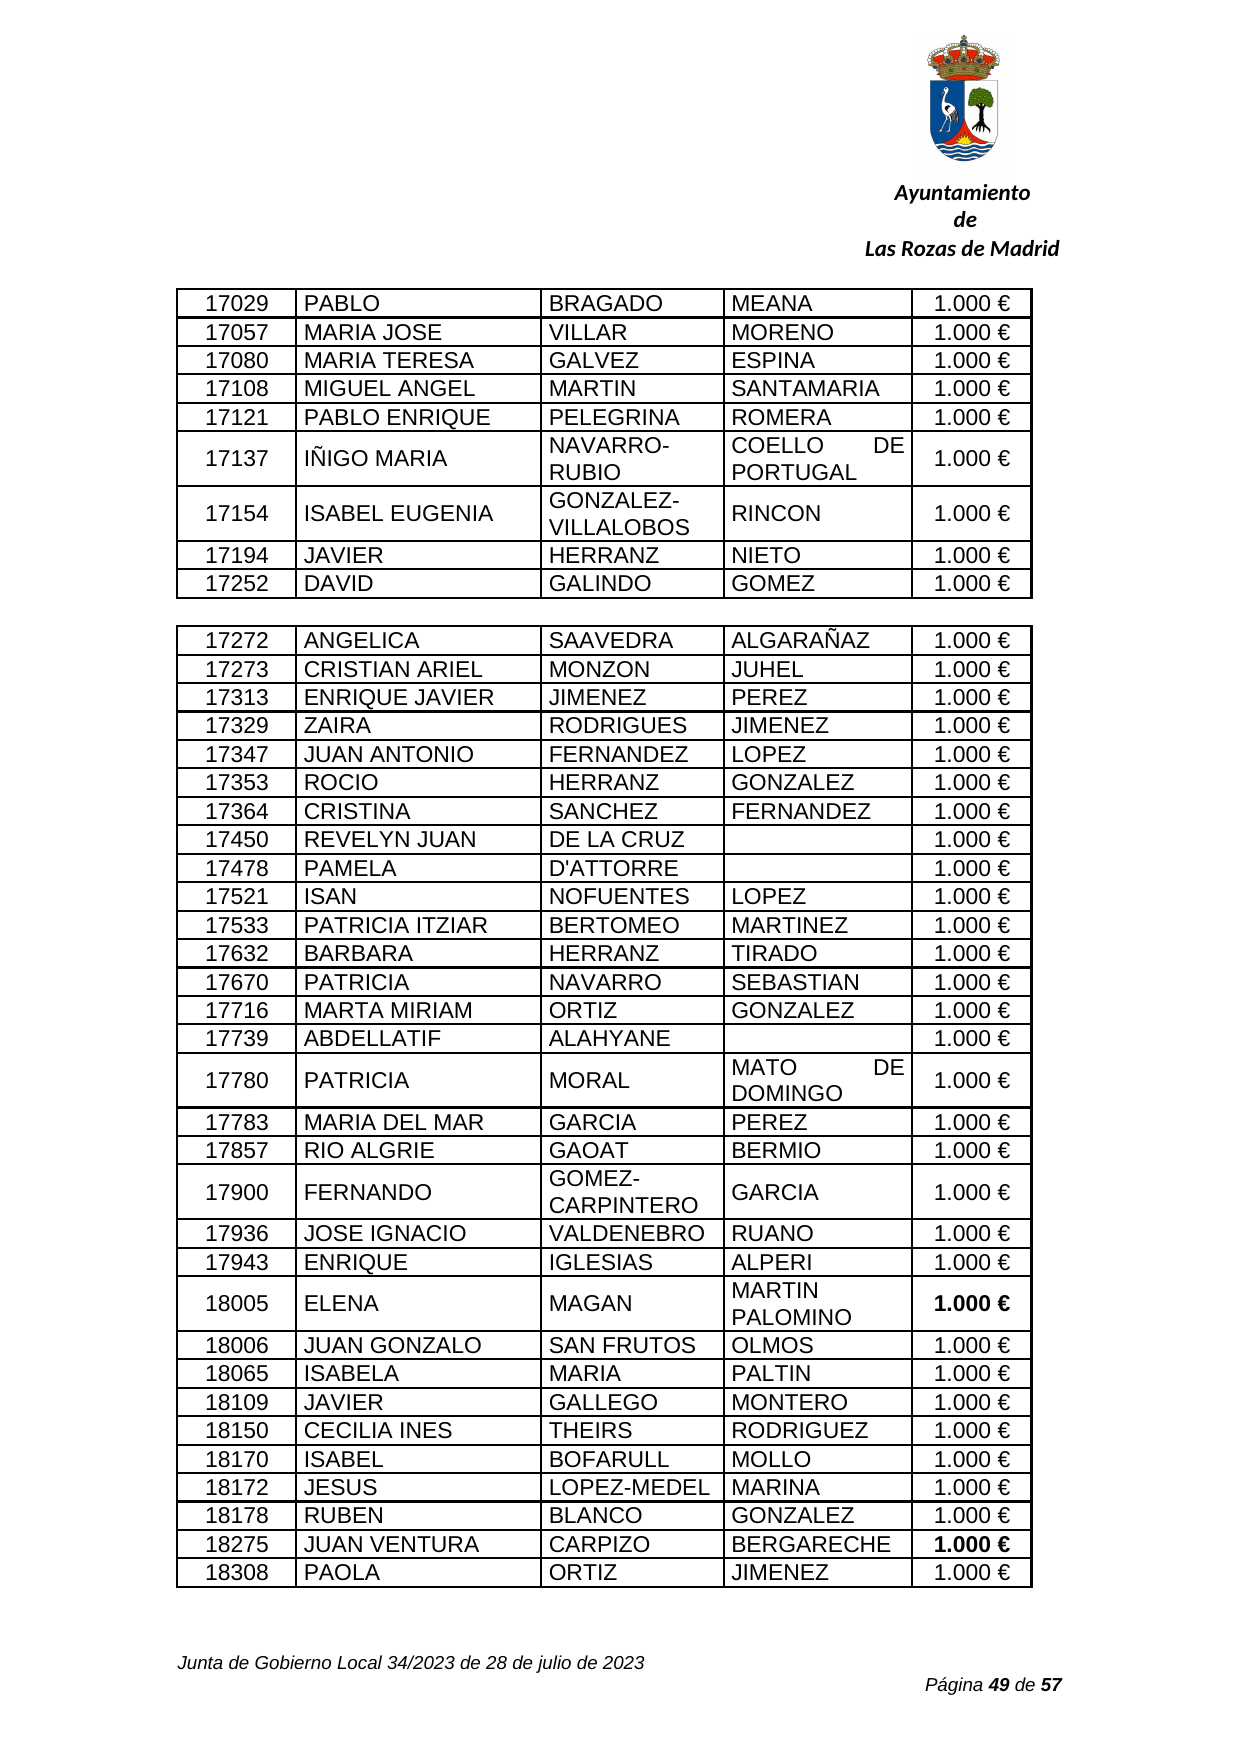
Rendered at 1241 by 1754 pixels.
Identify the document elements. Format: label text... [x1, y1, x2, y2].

table_cell ABDELLATIF [297, 1025, 540, 1052]
table_cell GARCIA [542, 1109, 723, 1135]
table_cell NAVARRO [542, 969, 723, 995]
table_cell 18308 [178, 1559, 295, 1586]
table_cell 17364 [178, 798, 295, 824]
table_cell SAN FRUTOS [542, 1332, 723, 1358]
table_cell MARIA TERESA [297, 347, 540, 373]
table_cell THEIRS [542, 1417, 723, 1443]
table_cell 17900 [178, 1165, 295, 1218]
table_cell SEBASTIAN [725, 969, 911, 995]
table_cell MORENO [725, 319, 911, 345]
table_cell GARCIA [725, 1165, 911, 1218]
table_cell GALINDO [542, 570, 723, 597]
table_cell CRISTIAN ARIEL [297, 656, 540, 682]
table_cell 18006 [178, 1332, 295, 1358]
table_cell 1.000 € [913, 1109, 1030, 1135]
table_cell RUANO [725, 1220, 911, 1247]
table_cell PAOLA [297, 1559, 540, 1586]
table_cell ORTIZ [542, 997, 723, 1023]
table_cell 1.000 € [913, 1165, 1030, 1218]
table_cell 1.000 € [913, 997, 1030, 1023]
table_cell PATRICIA [297, 969, 540, 995]
table_cell BRAGADO [542, 290, 723, 316]
table_cell SAAVEDRA [542, 627, 723, 653]
table_cell 1.000 € [913, 1559, 1030, 1586]
table_cell ALAHYANE [542, 1025, 723, 1052]
table_cell FERNANDEZ [725, 798, 911, 824]
table_cell BARBARA [297, 940, 540, 966]
table_cell 1.000 € [913, 542, 1030, 568]
table_cell 17943 [178, 1249, 295, 1275]
table_cell GALVEZ [542, 347, 723, 373]
table_cell JUAN VENTURA [297, 1531, 540, 1557]
table_cell MARIA [542, 1360, 723, 1387]
table_cell 1.000 € [913, 741, 1030, 767]
table_cell 1.000 € [913, 713, 1030, 739]
table_cell ISABEL [297, 1446, 540, 1472]
table_cell CARPIZO [542, 1531, 723, 1557]
table_cell MONTERO [725, 1389, 911, 1415]
table_cell PEREZ [725, 1109, 911, 1135]
table_cell LOPEZ [725, 883, 911, 909]
table_cell 1.000 € [913, 432, 1030, 485]
table_cell GONZALEZ [725, 769, 911, 796]
table_cell 1.000 € [913, 570, 1030, 597]
table_cell RODRIGUEZ [725, 1417, 911, 1443]
table_cell 1.000 € [913, 940, 1030, 966]
table_cell [177, 599, 296, 625]
table_cell 18178 [178, 1503, 295, 1529]
table_cell ESPINA [725, 347, 911, 373]
table_cell ISABEL EUGENIA [297, 487, 540, 540]
table_cell FERNANDO [297, 1165, 540, 1218]
table_cell [725, 1025, 911, 1052]
table_cell D'ATTORRE [542, 855, 723, 881]
table_cell 17632 [178, 940, 295, 966]
table_cell [541, 599, 724, 625]
table_cell FERNANDEZ [542, 741, 723, 767]
table_cell JAVIER [297, 542, 540, 568]
table_cell 17121 [178, 404, 295, 430]
table_cell RODRIGUES [542, 713, 723, 739]
table_cell 17272 [178, 627, 295, 653]
table_cell LOPEZ-MEDEL [542, 1474, 723, 1500]
table_cell MARTINEZ [725, 912, 911, 938]
table_cell DAVID [297, 570, 540, 597]
table_cell PELEGRINA [542, 404, 723, 430]
table_cell ORTIZ [542, 1559, 723, 1586]
table_cell 1.000 € [913, 1137, 1030, 1163]
table_cell BERGARECHE [725, 1531, 911, 1557]
table_cell ELENA [297, 1277, 540, 1330]
table_cell 1.000 € [913, 627, 1030, 653]
table_cell VILLAR [542, 319, 723, 345]
table_cell ZAIRA [297, 713, 540, 739]
table_cell SANTAMARIA [725, 375, 911, 402]
table_cell 1.000 € [913, 487, 1030, 540]
table_cell 1.000 € [913, 1417, 1030, 1443]
table_cell MARTIN PALOMINO [725, 1277, 911, 1330]
table_cell REVELYN JUAN [297, 826, 540, 853]
table_cell 1.000 € [913, 1474, 1030, 1500]
table_cell MEANA [725, 290, 911, 316]
table_cell MONZON [542, 656, 723, 682]
table_cell GONZALEZ [725, 1503, 911, 1529]
table_cell HERRANZ [542, 769, 723, 796]
table_cell 1.000 € [913, 883, 1030, 909]
table_cell 1.000 € [913, 1277, 1030, 1330]
table_cell 1.000 € [913, 798, 1030, 824]
table_cell JOSE IGNACIO [297, 1220, 540, 1247]
table_cell PALTIN [725, 1360, 911, 1387]
table_cell JUHEL [725, 656, 911, 682]
table_cell TIRADO [725, 940, 911, 966]
table_cell 17936 [178, 1220, 295, 1247]
table_cell 1.000 € [913, 1220, 1030, 1247]
table_cell OLMOS [725, 1332, 911, 1358]
table_cell NOFUENTES [542, 883, 723, 909]
table_cell ALGARAÑAZ [725, 627, 911, 653]
table_cell MOLLO [725, 1446, 911, 1472]
table_cell 17857 [178, 1137, 295, 1163]
table_cell NAVARRO-RUBIO [542, 432, 723, 485]
table_cell 1.000 € [913, 656, 1030, 682]
table_cell 17533 [178, 912, 295, 938]
table_cell JESUS [297, 1474, 540, 1500]
table_cell 17029 [178, 290, 295, 316]
table_cell BOFARULL [542, 1446, 723, 1472]
table_cell ROMERA [725, 404, 911, 430]
table_cell BERTOMEO [542, 912, 723, 938]
table_cell MARTA MIRIAM [297, 997, 540, 1023]
table_cell BERMIO [725, 1137, 911, 1163]
table_cell MARINA [725, 1474, 911, 1500]
table_cell 17347 [178, 741, 295, 767]
table_cell 18065 [178, 1360, 295, 1387]
table_cell JIMENEZ [725, 713, 911, 739]
table_cell 1.000 € [913, 969, 1030, 995]
table_cell GONZALEZ [725, 997, 911, 1023]
table_cell RIO ALGRIE [297, 1137, 540, 1163]
table_cell 1.000 € [913, 1446, 1030, 1472]
table_cell GOMEZ-CARPINTERO [542, 1165, 723, 1218]
table_cell 17353 [178, 769, 295, 796]
table_cell 17739 [178, 1025, 295, 1052]
table_cell 1.000 € [913, 912, 1030, 938]
table_cell BLANCO [542, 1503, 723, 1529]
table_cell ENRIQUE [297, 1249, 540, 1275]
table_cell 17252 [178, 570, 295, 597]
table_cell 17716 [178, 997, 295, 1023]
table_cell 1.000 € [913, 347, 1030, 373]
table_cell MATO DE DOMINGO [725, 1054, 911, 1106]
table_cell 18109 [178, 1389, 295, 1415]
table_cell [725, 855, 911, 881]
table_cell 17783 [178, 1109, 295, 1135]
table_cell ENRIQUE JAVIER [297, 684, 540, 710]
table_cell 17137 [178, 432, 295, 485]
table_cell HERRANZ [542, 940, 723, 966]
table_cell 1.000 € [913, 1503, 1030, 1529]
table_cell COELLO DE PORTUGAL [725, 432, 911, 485]
table_cell PEREZ [725, 684, 911, 710]
table_cell GONZALEZ-VILLALOBOS [542, 487, 723, 540]
table_cell GOMEZ [725, 570, 911, 597]
table_cell IÑIGO MARIA [297, 432, 540, 485]
table_cell 17057 [178, 319, 295, 345]
table_cell 1.000 € [913, 290, 1030, 316]
table_cell 1.000 € [913, 1025, 1030, 1052]
table_cell MARIA DEL MAR [297, 1109, 540, 1135]
table_cell 17450 [178, 826, 295, 853]
table_cell 1.000 € [913, 1249, 1030, 1275]
table_cell DE LA CRUZ [542, 826, 723, 853]
table_cell PATRICIA [297, 1054, 540, 1106]
table_cell SANCHEZ [542, 798, 723, 824]
table_cell 17273 [178, 656, 295, 682]
table_cell 1.000 € [913, 1531, 1030, 1557]
table_cell CECILIA INES [297, 1417, 540, 1443]
table_cell 18005 [178, 1277, 295, 1330]
table_cell ISABELA [297, 1360, 540, 1387]
table_cell RUBEN [297, 1503, 540, 1529]
table_cell 1.000 € [913, 319, 1030, 345]
table_cell GALLEGO [542, 1389, 723, 1415]
table_cell JUAN ANTONIO [297, 741, 540, 767]
table_cell VALDENEBRO [542, 1220, 723, 1247]
table_cell 18170 [178, 1446, 295, 1472]
table_cell 17329 [178, 713, 295, 739]
table_cell IGLESIAS [542, 1249, 723, 1275]
table_cell 18275 [178, 1531, 295, 1557]
table_cell 1.000 € [913, 684, 1030, 710]
table_cell RINCON [725, 487, 911, 540]
table_cell [724, 599, 912, 625]
table_cell 17313 [178, 684, 295, 710]
table_cell 1.000 € [913, 1360, 1030, 1387]
table_cell CRISTINA [297, 798, 540, 824]
table_cell [725, 826, 911, 853]
table_cell 1.000 € [913, 375, 1030, 402]
table_cell 17154 [178, 487, 295, 540]
table_cell MORAL [542, 1054, 723, 1106]
table_cell 17670 [178, 969, 295, 995]
table_cell MARTIN [542, 375, 723, 402]
table_cell 1.000 € [913, 1389, 1030, 1415]
table_cell [296, 599, 541, 625]
table_cell JUAN GONZALO [297, 1332, 540, 1358]
table_cell 17080 [178, 347, 295, 373]
table_cell ROCIO [297, 769, 540, 796]
table_cell JIMENEZ [725, 1559, 911, 1586]
table_cell 17194 [178, 542, 295, 568]
table_cell MIGUEL ANGEL [297, 375, 540, 402]
table_cell 1.000 € [913, 404, 1030, 430]
table_cell 1.000 € [913, 1054, 1030, 1106]
table_cell MAGAN [542, 1277, 723, 1330]
table_cell LOPEZ [725, 741, 911, 767]
table_cell JIMENEZ [542, 684, 723, 710]
table_cell [912, 599, 1031, 625]
table_cell 17521 [178, 883, 295, 909]
table_cell 17108 [178, 375, 295, 402]
table_cell ANGELICA [297, 627, 540, 653]
table_cell PATRICIA ITZIAR [297, 912, 540, 938]
table_cell 18172 [178, 1474, 295, 1500]
table_cell HERRANZ [542, 542, 723, 568]
table_cell 17780 [178, 1054, 295, 1106]
table_cell ALPERI [725, 1249, 911, 1275]
table_cell PAMELA [297, 855, 540, 881]
table_cell JAVIER [297, 1389, 540, 1415]
table_cell PABLO ENRIQUE [297, 404, 540, 430]
table_cell 1.000 € [913, 1332, 1030, 1358]
table_cell 18150 [178, 1417, 295, 1443]
table_cell PABLO [297, 290, 540, 316]
table_cell 1.000 € [913, 826, 1030, 853]
table_cell 1.000 € [913, 769, 1030, 796]
table_cell 1.000 € [913, 855, 1030, 881]
table_cell MARIA JOSE [297, 319, 540, 345]
table_cell 17478 [178, 855, 295, 881]
table_cell NIETO [725, 542, 911, 568]
table_cell ISAN [297, 883, 540, 909]
table_cell GAOAT [542, 1137, 723, 1163]
